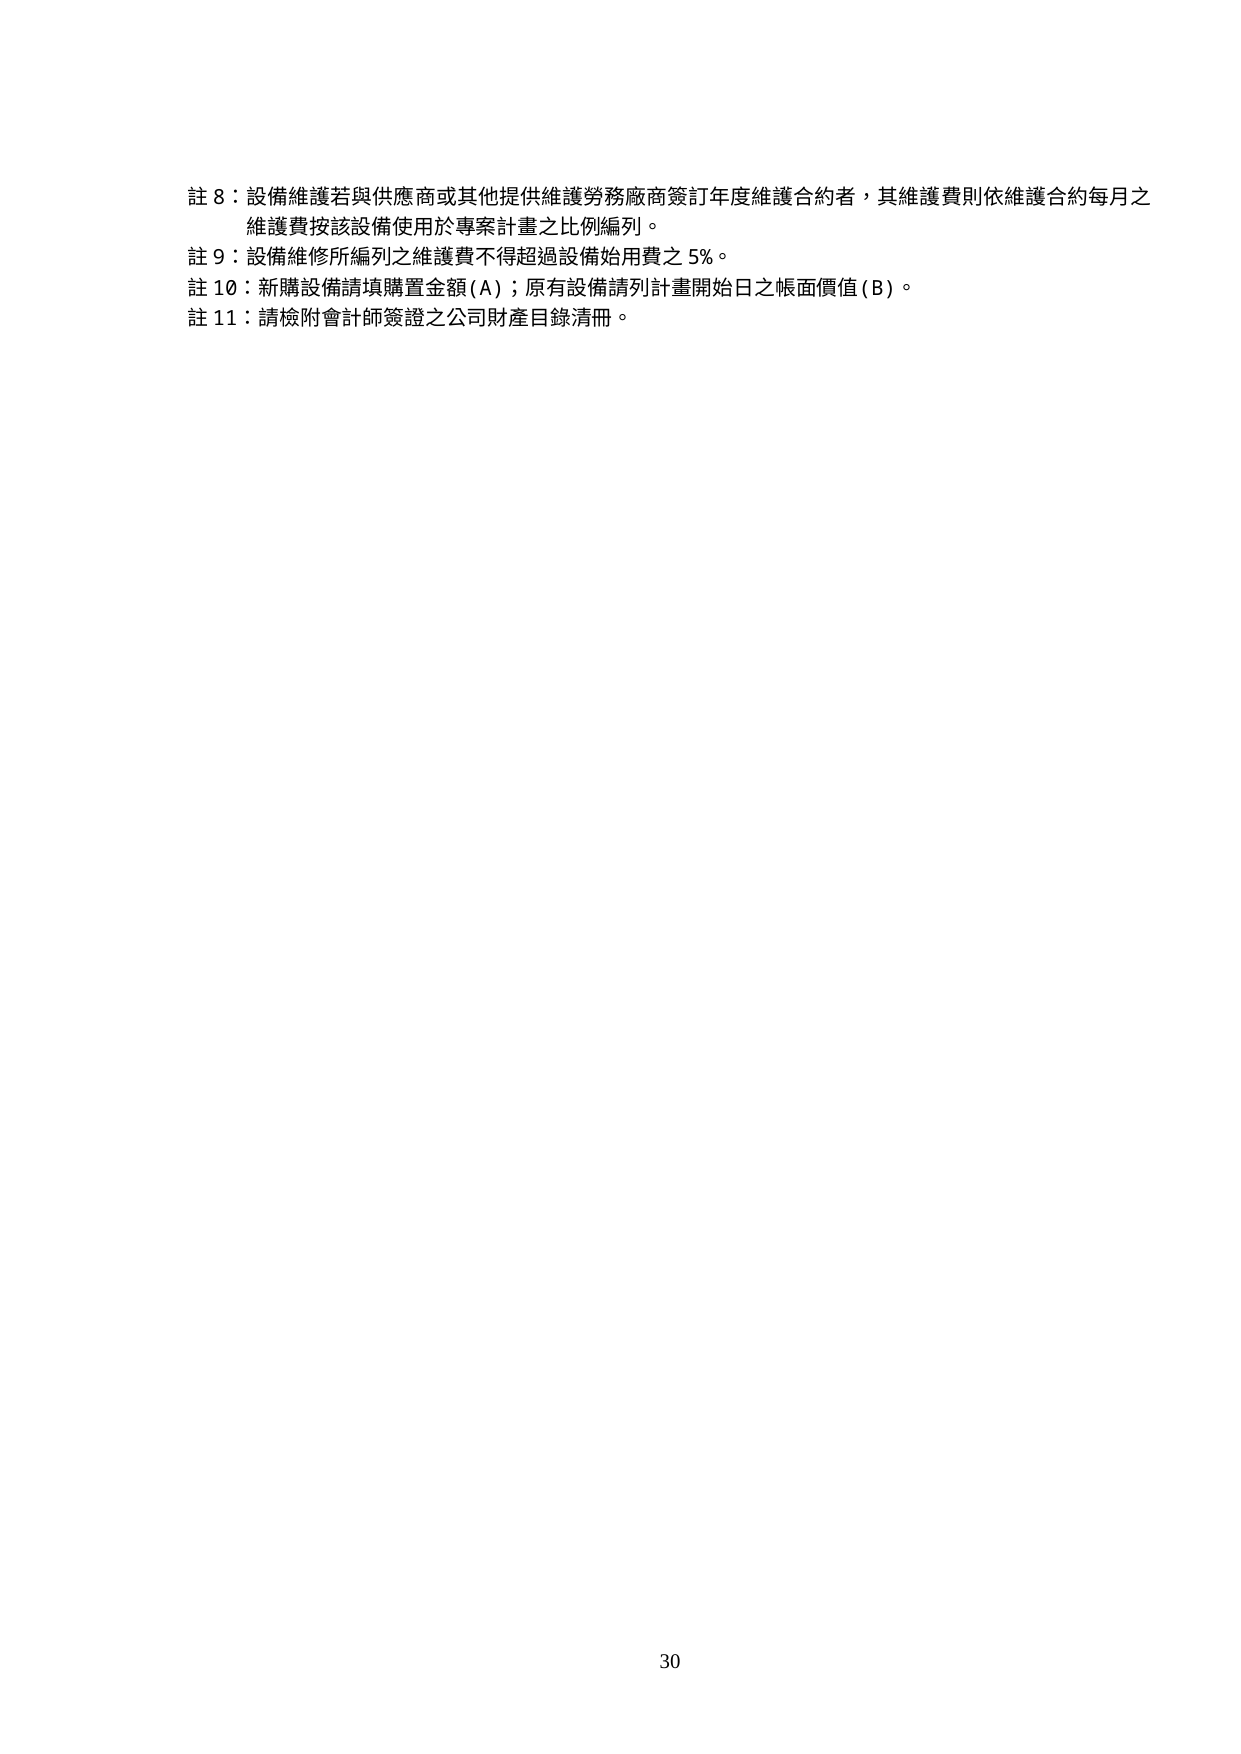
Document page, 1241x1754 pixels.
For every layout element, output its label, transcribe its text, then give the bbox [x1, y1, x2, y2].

text 註10：新購設備請填購置金額(A)；原有設備請列計畫開始日之帳面價值(B)。 [187, 271, 1152, 301]
text 註11：請檢附會計師簽證之公司財產目錄清冊。 [187, 301, 1152, 332]
text 註8：設備維護若與供應商或其他提供維護勞務廠商簽訂年度維護合約者，其維護費則依維護合約每月之維護費按該設備使用於專案計畫之比例編列。 [187, 180, 1152, 241]
text 註9：設備維修所編列之維護費不得超過設備始用費之5%。 [187, 241, 1152, 271]
